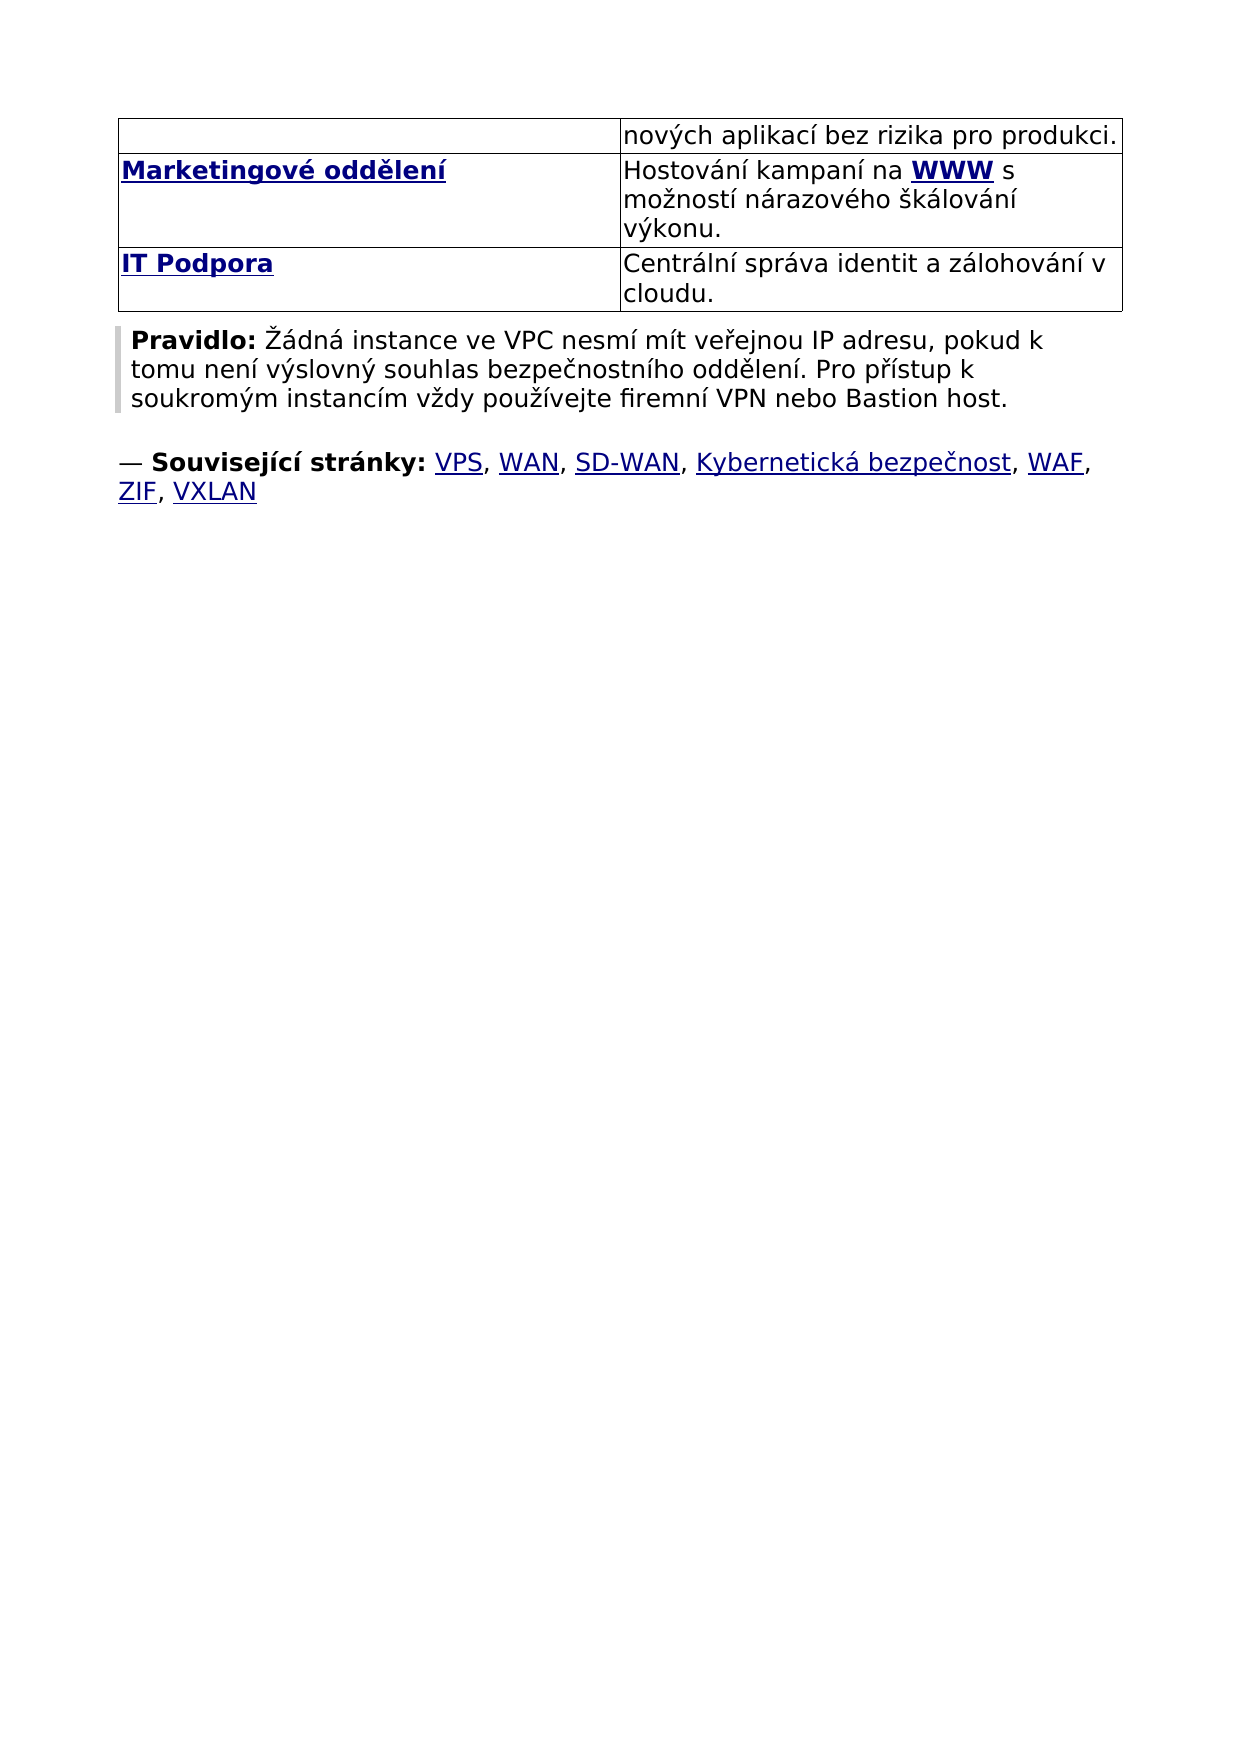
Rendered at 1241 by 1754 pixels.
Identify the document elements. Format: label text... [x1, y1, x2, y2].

table_cell Hostování kampaní na WWW s možností nárazového škálování výkonu. [621, 154, 1122, 247]
table_cell IT Podpora [119, 248, 620, 311]
table_cell [119, 119, 620, 153]
table_cell Centrální správa identit a zálohování v cloudu. [621, 248, 1122, 311]
table_cell Marketingové oddělení [119, 154, 620, 247]
text — Související stránky: VPS, WAN, SD-WAN, Kybernetická bezpečnost, WAF, ZIF, VXLAN [118, 448, 1122, 507]
table_header Pravidlo: Žádná instance ve VPC nesmí mít veřejnou IP adresu, pokud k tomu není výslovný souhlas bezpečnostního oddělení. Pro přístup k soukromým instancím vždy používejte firemní VPN nebo Bastion host. [121, 326, 1122, 413]
table_cell nových aplikací bez rizika pro produkci. [621, 119, 1122, 153]
